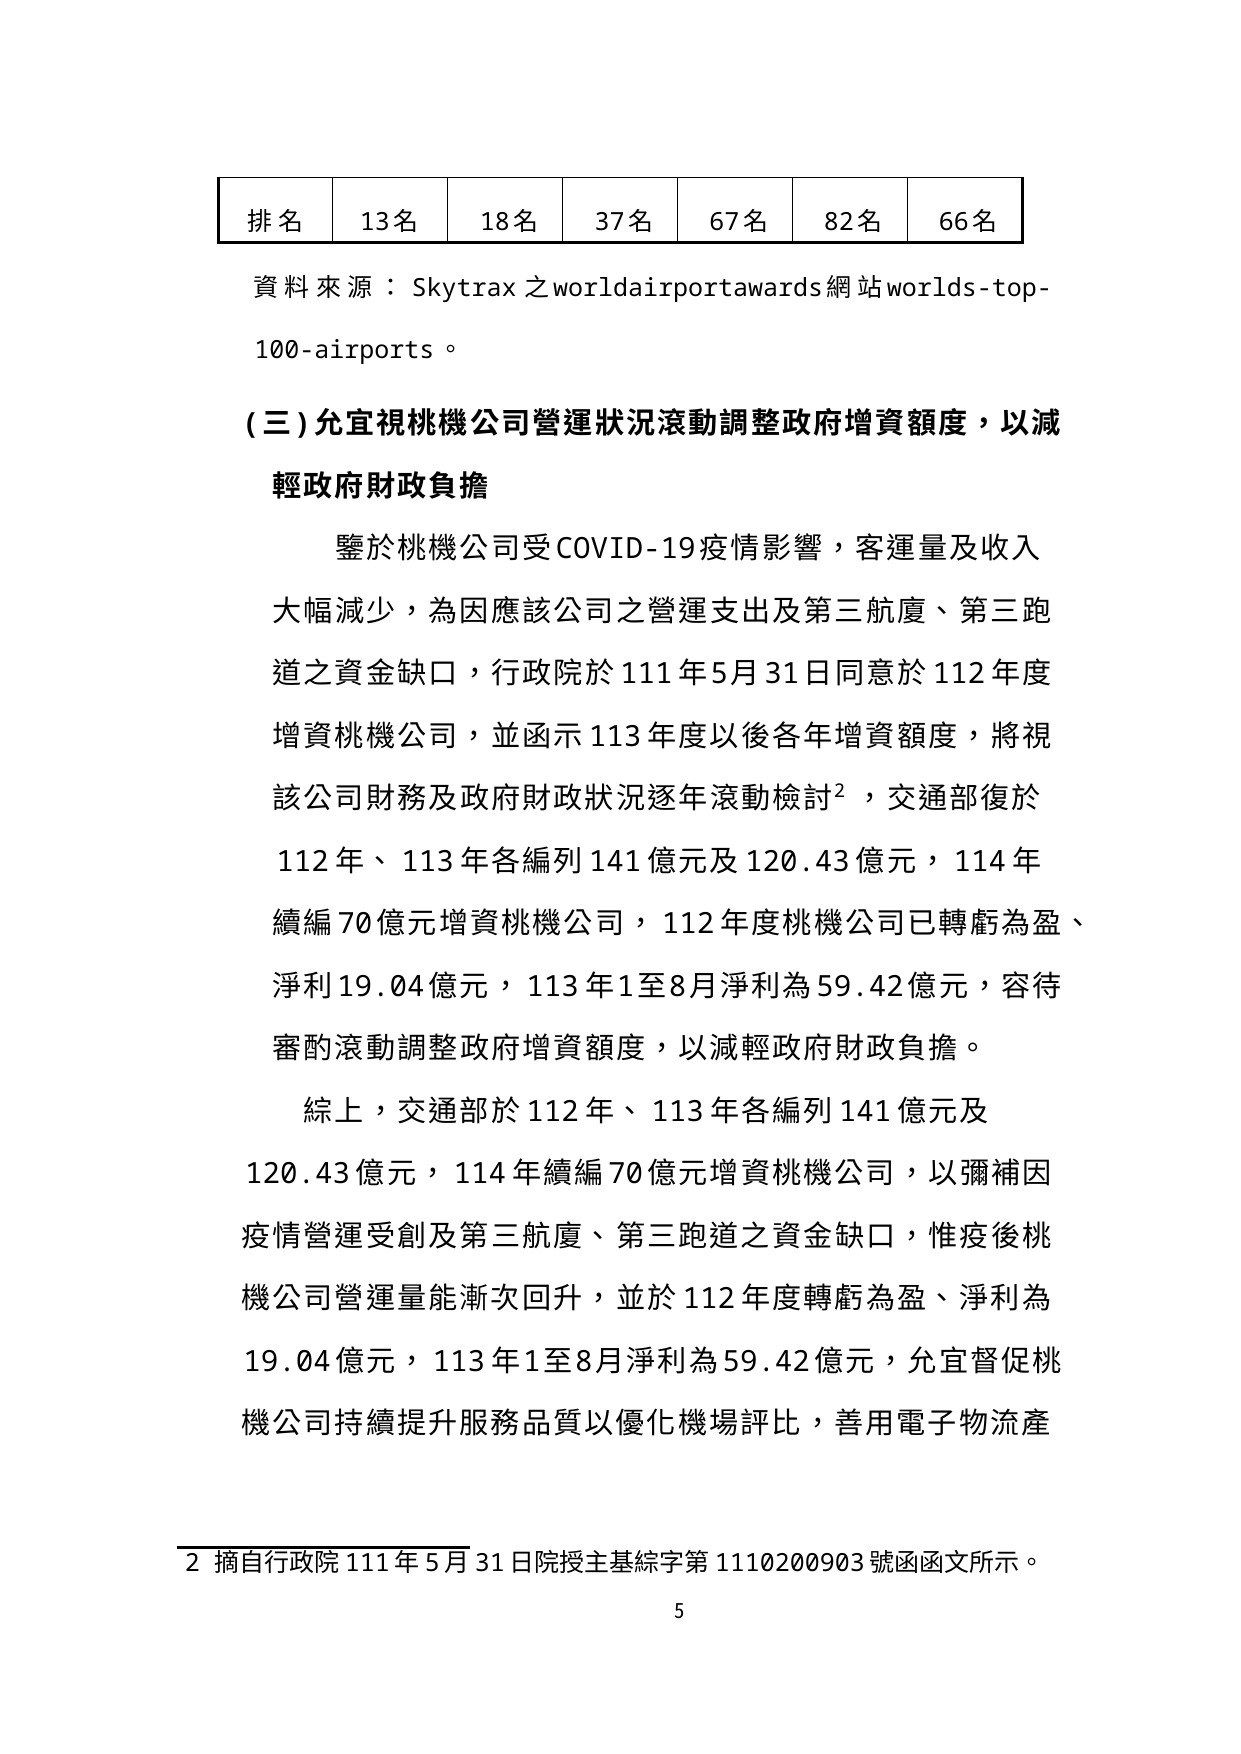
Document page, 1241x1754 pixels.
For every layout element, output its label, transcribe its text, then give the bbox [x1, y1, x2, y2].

text (三)允宜視桃機公司營運狀況滾動調整政府增資額度，以減輕政府財政負擔 [236, 379, 1063, 504]
table_cell 37名 [563, 178, 677, 241]
table_cell 排名 [220, 178, 332, 241]
table_cell 66名 [908, 178, 1021, 241]
text 鑒於桃機公司受COVID-19疫情影響，客運量及收入大幅減少，為因應該公司之營運支出及第三航廈、第三跑道之資金缺口，行政院於111年5月31日同意於112年度增資桃機公司，並函示113年度以後各年增資額度，將視該公司財務及政府財政狀況逐年滾動檢討，交通部復於112年、113年各編列141億元及120.43億元，114年續編70億元增資桃機公司，112年度桃機公司已轉虧為盈、淨利19.04億元，113年1至8月淨利為59.42億元，容待審酌滾動調整政府增資額度，以減輕政府財政負擔。 [266, 504, 1063, 1067]
table_cell 67名 [678, 178, 792, 241]
table_cell 82名 [793, 178, 907, 241]
text 綜上，交通部於112年、113年各編列141億元及120.43億元，114年續編70億元增資桃機公司，以彌補因疫情營運受創及第三航廈、第三跑道之資金缺口，惟疫後桃機公司營運量能漸次回升，並於112年度轉虧為盈、淨利為19.04億元，113年1至8月淨利為59.42億元，允宜督促桃機公司持續提升服務品質以優化機場評比，善用電子物流產 [236, 1067, 1063, 1442]
table_cell 13名 [333, 178, 447, 241]
text 資料來源：Skytrax之worldairportawards網站worlds-top-100-airports。 [243, 244, 1063, 369]
table_cell 18名 [448, 178, 562, 241]
text 摘自行政院111年5月31日院授主基綜字第1110200903號函函文所示。 [184, 1548, 1063, 1577]
